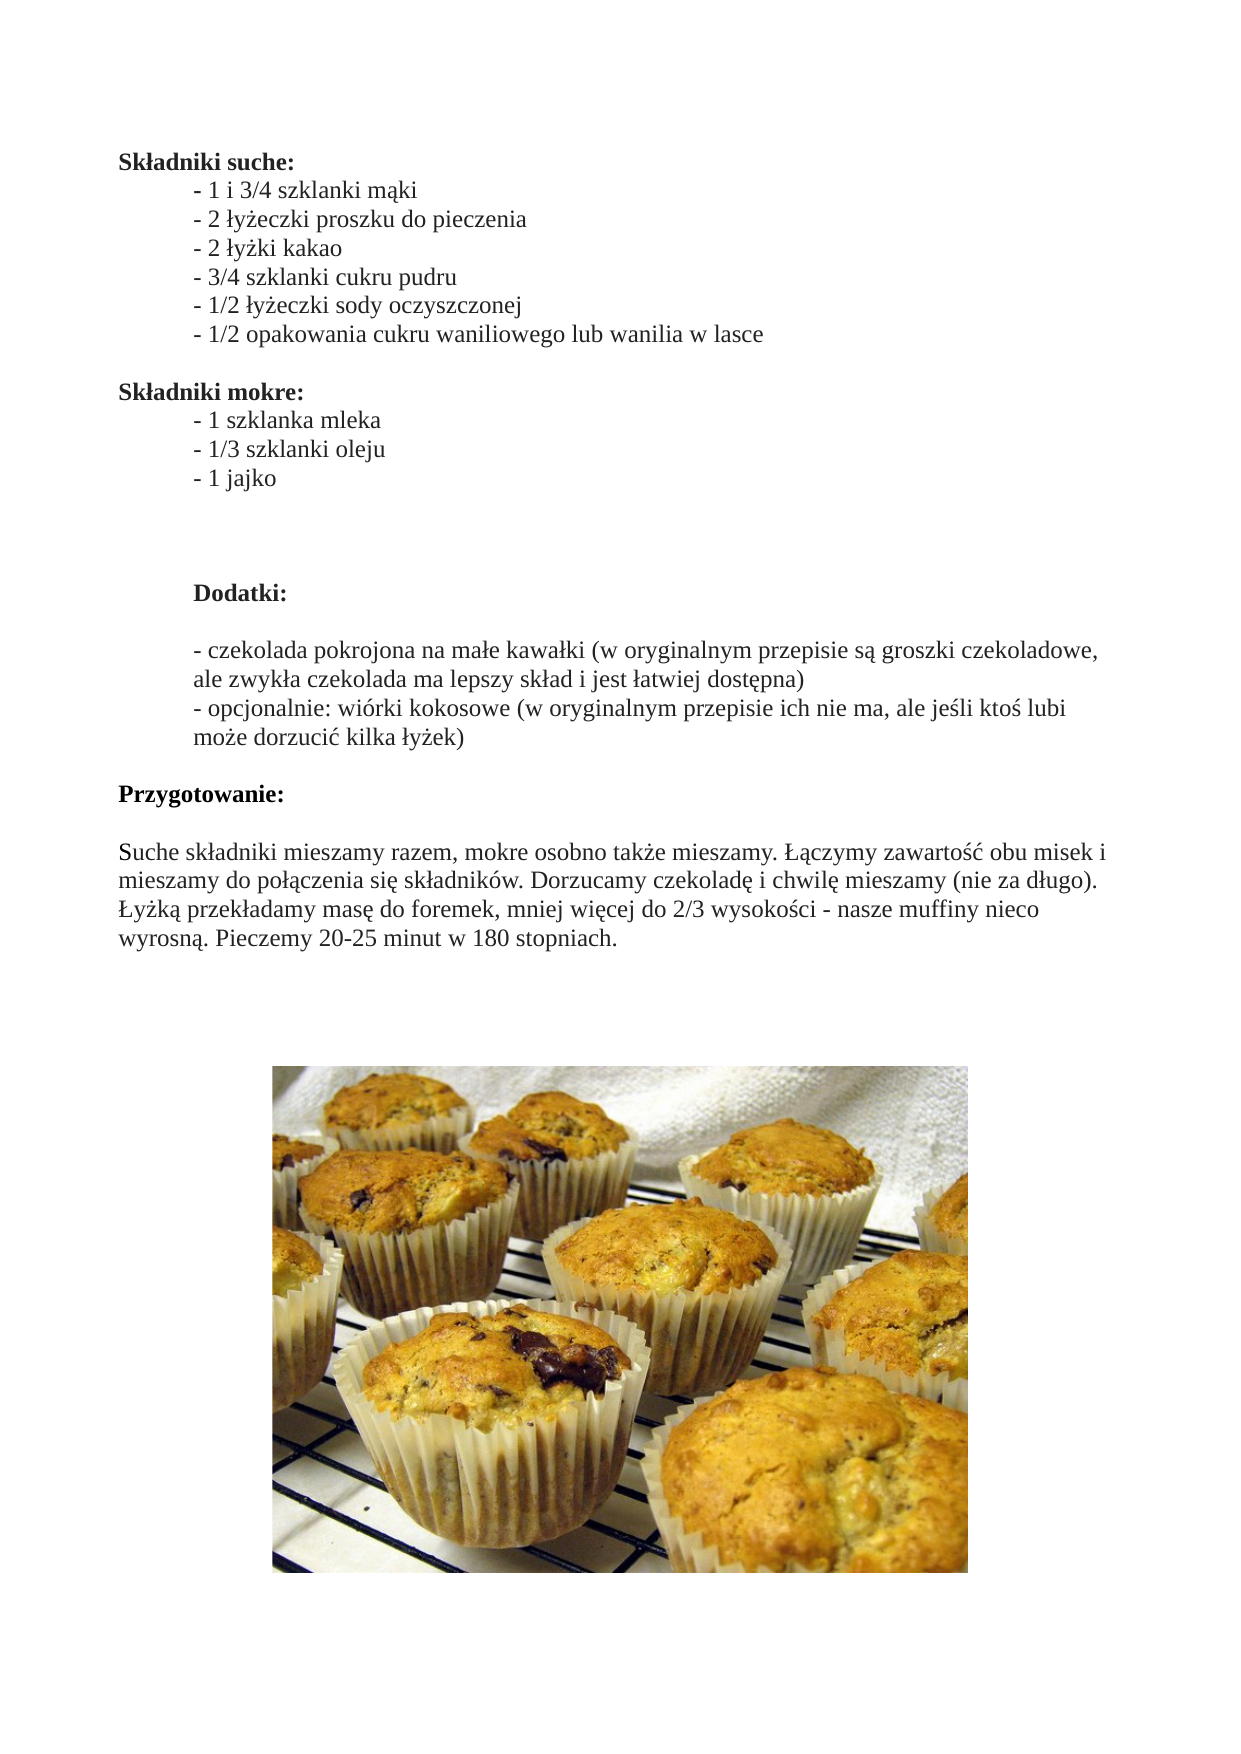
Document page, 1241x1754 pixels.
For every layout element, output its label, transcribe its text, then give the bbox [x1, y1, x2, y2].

list Dodatki: [156, 578, 1122, 607]
list - czekolada pokrojona na małe kawałki (w oryginalnym przepisie są groszki czekoladowe, ale zwykła czekolada ma lepszy skład i jest łatwiej dostępna) - opcjonalnie: wiórki kokosowe (w oryginalnym przepisie ich nie ma, ale jeśli ktoś lubi może dorzucić kilka łyżek) [156, 607, 1122, 751]
list - 2 łyżeczki proszku do pieczenia - 2 łyżki kakao - 3/4 szklanki cukru pudru - 1/2 łyżeczki sody oczyszczonej - 1/2 opakowania cukru waniliowego lub wanilia w lasce [156, 204, 1122, 348]
text Suche składniki mieszamy razem, mokre osobno także mieszamy. Łączymy zawartość obu misek i mieszamy do połączenia się składników. Dorzucamy czekoladę i chwilę mieszamy (nie za długo). Łyżką przekładamy masę do foremek, mniej więcej do 2/3 wysokości - nasze muffiny nieco wyrosną. Pieczemy 20-25 minut w 180 stopniach. [118, 837, 1122, 952]
text Składniki mokre: [118, 377, 1122, 406]
text Składniki suche: [118, 147, 1122, 176]
list - 1 szklanka mleka - 1/3 szklanki oleju - 1 jajko [156, 406, 1122, 521]
list - 1 i 3/4 szklanki mąki [156, 176, 1122, 204]
picture [272, 1066, 968, 1573]
text Przygotowanie: [118, 779, 1122, 808]
